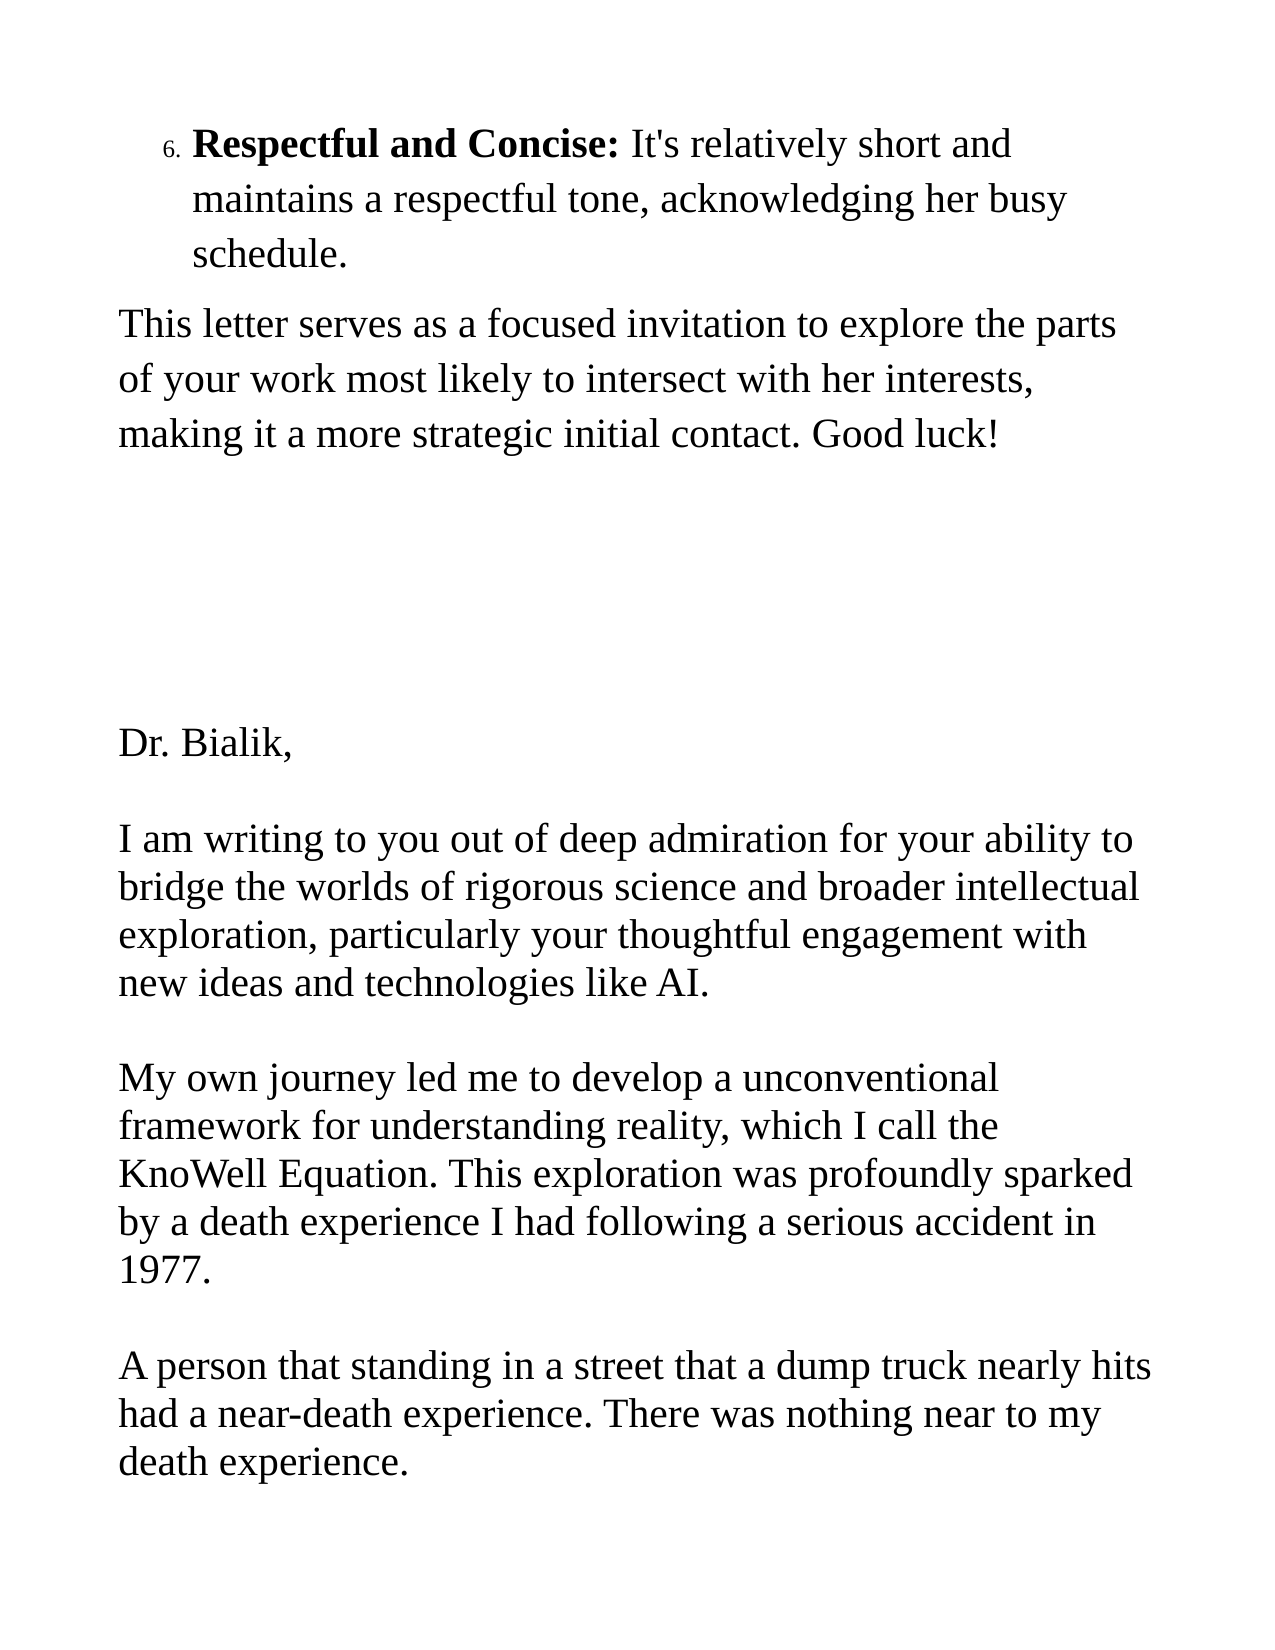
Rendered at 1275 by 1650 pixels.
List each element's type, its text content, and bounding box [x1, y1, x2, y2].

text This letter serves as a focused invitation to explore the parts of your work most likely to intersect with her interests, making it a more strategic initial contact. Good luck! [118, 298, 1157, 456]
text My own journey led me to develop a unconventional framework for understanding reality, which I call the KnoWell Equation. This exploration was profoundly sparked by a death experience I had following a serious accident in 1977. A person that standing in a street that a dump truck nearly hits had a near-death experience. There was nothing near to my death experience. [118, 1053, 1157, 1484]
list Respectful and Concise: It's relatively short and maintains a respectful tone, acknowledging her busy schedule. [162, 118, 1157, 276]
text I am writing to you out of deep admiration for your ability to bridge the worlds of rigorous science and broader intellectual exploration, particularly your thoughtful engagement with new ideas and technologies like AI. [118, 813, 1157, 1053]
text Dr. Bialik, [118, 717, 1157, 765]
